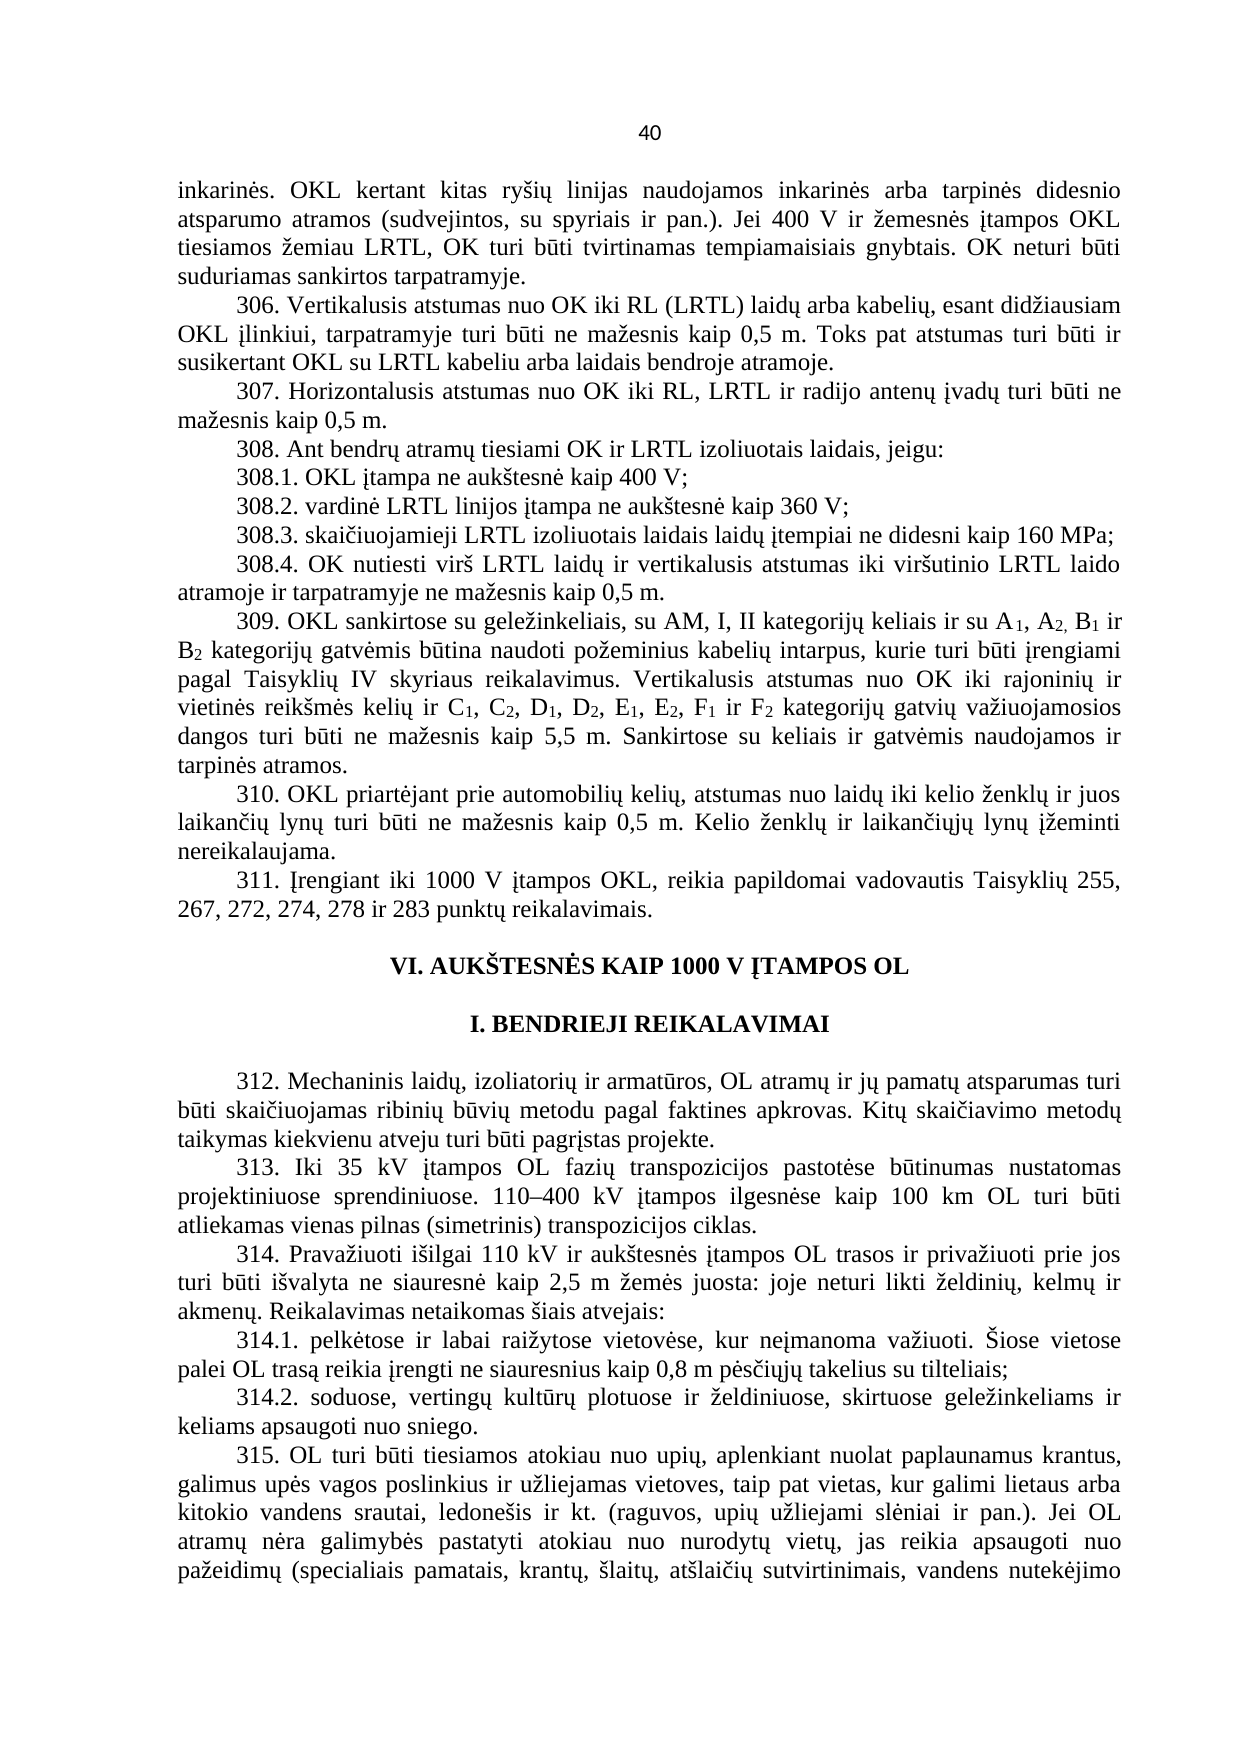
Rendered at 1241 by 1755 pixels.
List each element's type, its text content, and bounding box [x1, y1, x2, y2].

text 308.4. OK nutiesti virš LRTL laidų ir vertikalusis atstumas iki viršutinio LRTL laido atramoje ir tarpatramyje ne mažesnis kaip 0,5 m. [177, 549, 1122, 606]
text 314. Pravažiuoti išilgai 110 kV ir aukštesnės įtampos OL trasos ir privažiuoti prie jos turi būti išvalyta ne siauresnė kaip 2,5 m žemės juosta: joje neturi likti želdinių, kelmų ir akmenų. Reikalavimas netaikomas šiais atvejais: [177, 1239, 1122, 1325]
text 310. OKL priartėjant prie automobilių kelių, atstumas nuo laidų iki kelio ženklų ir juos laikančių lynų turi būti ne mažesnis kaip 0,5 m. Kelio ženklų ir laikančiųjų lynų įžeminti nereikalaujama. [177, 779, 1122, 865]
text 314.1. pelkėtose ir labai raižytose vietovėse, kur neįmanoma važiuoti. Šiose vietose palei OL trasą reikia įrengti ne siauresnius kaip 0,8 m pėsčiųjų takelius su tilteliais; [177, 1325, 1122, 1382]
text 309. OKL sankirtose su geležinkeliais, su AM, I, II kategorijų keliais ir su A1, A2, B1 ir B2 kategorijų gatvėmis būtina naudoti požeminius kabelių intarpus, kurie turi būti įrengiami pagal Taisyklių IV skyriaus reikalavimus. Vertikalusis atstumas nuo OK iki rajoninių ir vietinės reikšmės kelių ir C1, C2, D1, D2, E1, E2, F1 ir F2 kategorijų gatvių važiuojamosios dangos turi būti ne mažesnis kaip 5,5 m. Sankirtose su keliais ir gatvėmis naudojamos ir tarpinės atramos. [177, 606, 1122, 779]
text 311. Įrengiant iki 1000 V įtampos OKL, reikia papildomai vadovautis Taisyklių 255, 267, 272, 274, 278 ir 283 punktų reikalavimais. [177, 865, 1122, 922]
text 307. Horizontalusis atstumas nuo OK iki RL, LRTL ir radijo antenų įvadų turi būti ne mažesnis kaip 0,5 m. [177, 376, 1122, 434]
text 308. Ant bendrų atramų tiesiami OK ir LRTL izoliuotais laidais, jeigu: [177, 434, 1122, 462]
text 312. Mechaninis laidų, izoliatorių ir armatūros, OL atramų ir jų pamatų atsparumas turi būti skaičiuojamas ribinių būvių metodu pagal faktines apkrovas. Kitų skaičiavimo metodų taikymas kiekvienu atveju turi būti pagrįstas projekte. [177, 1066, 1122, 1152]
text inkarinės. OKL kertant kitas ryšių linijas naudojamos inkarinės arba tarpinės didesnio atsparumo atramos (sudvejintos, su spyriais ir pan.). Jei 400 V ir žemesnės įtampos OKL tiesiamos žemiau LRTL, OK turi būti tvirtinamas tempiamaisiais gnybtais. OK neturi būti suduriamas sankirtos tarpatramyje. [177, 175, 1122, 290]
text 306. Vertikalusis atstumas nuo OK iki RL (LRTL) laidų arba kabelių, esant didžiausiam OKL įlinkiui, tarpatramyje turi būti ne mažesnis kaip 0,5 m. Toks pat atstumas turi būti ir susikertant OKL su LRTL kabeliu arba laidais bendroje atramoje. [177, 290, 1122, 376]
text 315. OL turi būti tiesiamos atokiau nuo upių, aplenkiant nuolat paplaunamus krantus, galimus upės vagos poslinkius ir užliejamas vietoves, taip pat vietas, kur galimi lietaus arba kitokio vandens srautai, ledonešis ir kt. (raguvos, upių užliejami slėniai ir pan.). Jei OL atramų nėra galimybės pastatyti atokiau nuo nurodytų vietų, jas reikia apsaugoti nuo pažeidimų (specialiais pamatais, krantų, šlaitų, atšlaičių sutvirtinimais, vandens nutekėjimo [177, 1440, 1122, 1584]
text 308.3. skaičiuojamieji LRTL izoliuotais laidais laidų įtempiai ne didesni kaip 160 MPa; [177, 520, 1122, 549]
text 308.2. vardinė LRTL linijos įtampa ne aukštesnė kaip 360 V; [177, 491, 1122, 520]
text VI. AUKŠTESNĖS KAIP 1000 V ĮTAMPOS OL [177, 951, 1122, 980]
text 313. Iki 35 kV įtampos OL fazių transpozicijos pastotėse būtinumas nustatomas projektiniuose sprendiniuose. 110–400 kV įtampos ilgesnėse kaip 100 km OL turi būti atliekamas vienas pilnas (simetrinis) transpozicijos ciklas. [177, 1152, 1122, 1239]
text 314.2. soduose, vertingų kultūrų plotuose ir želdiniuose, skirtuose geležinkeliams ir keliams apsaugoti nuo sniego. [177, 1382, 1122, 1440]
text 308.1. OKL įtampa ne aukštesnė kaip 400 V; [177, 462, 1122, 491]
text I. BENDRIEJI REIKALAVIMAI [177, 1009, 1122, 1037]
